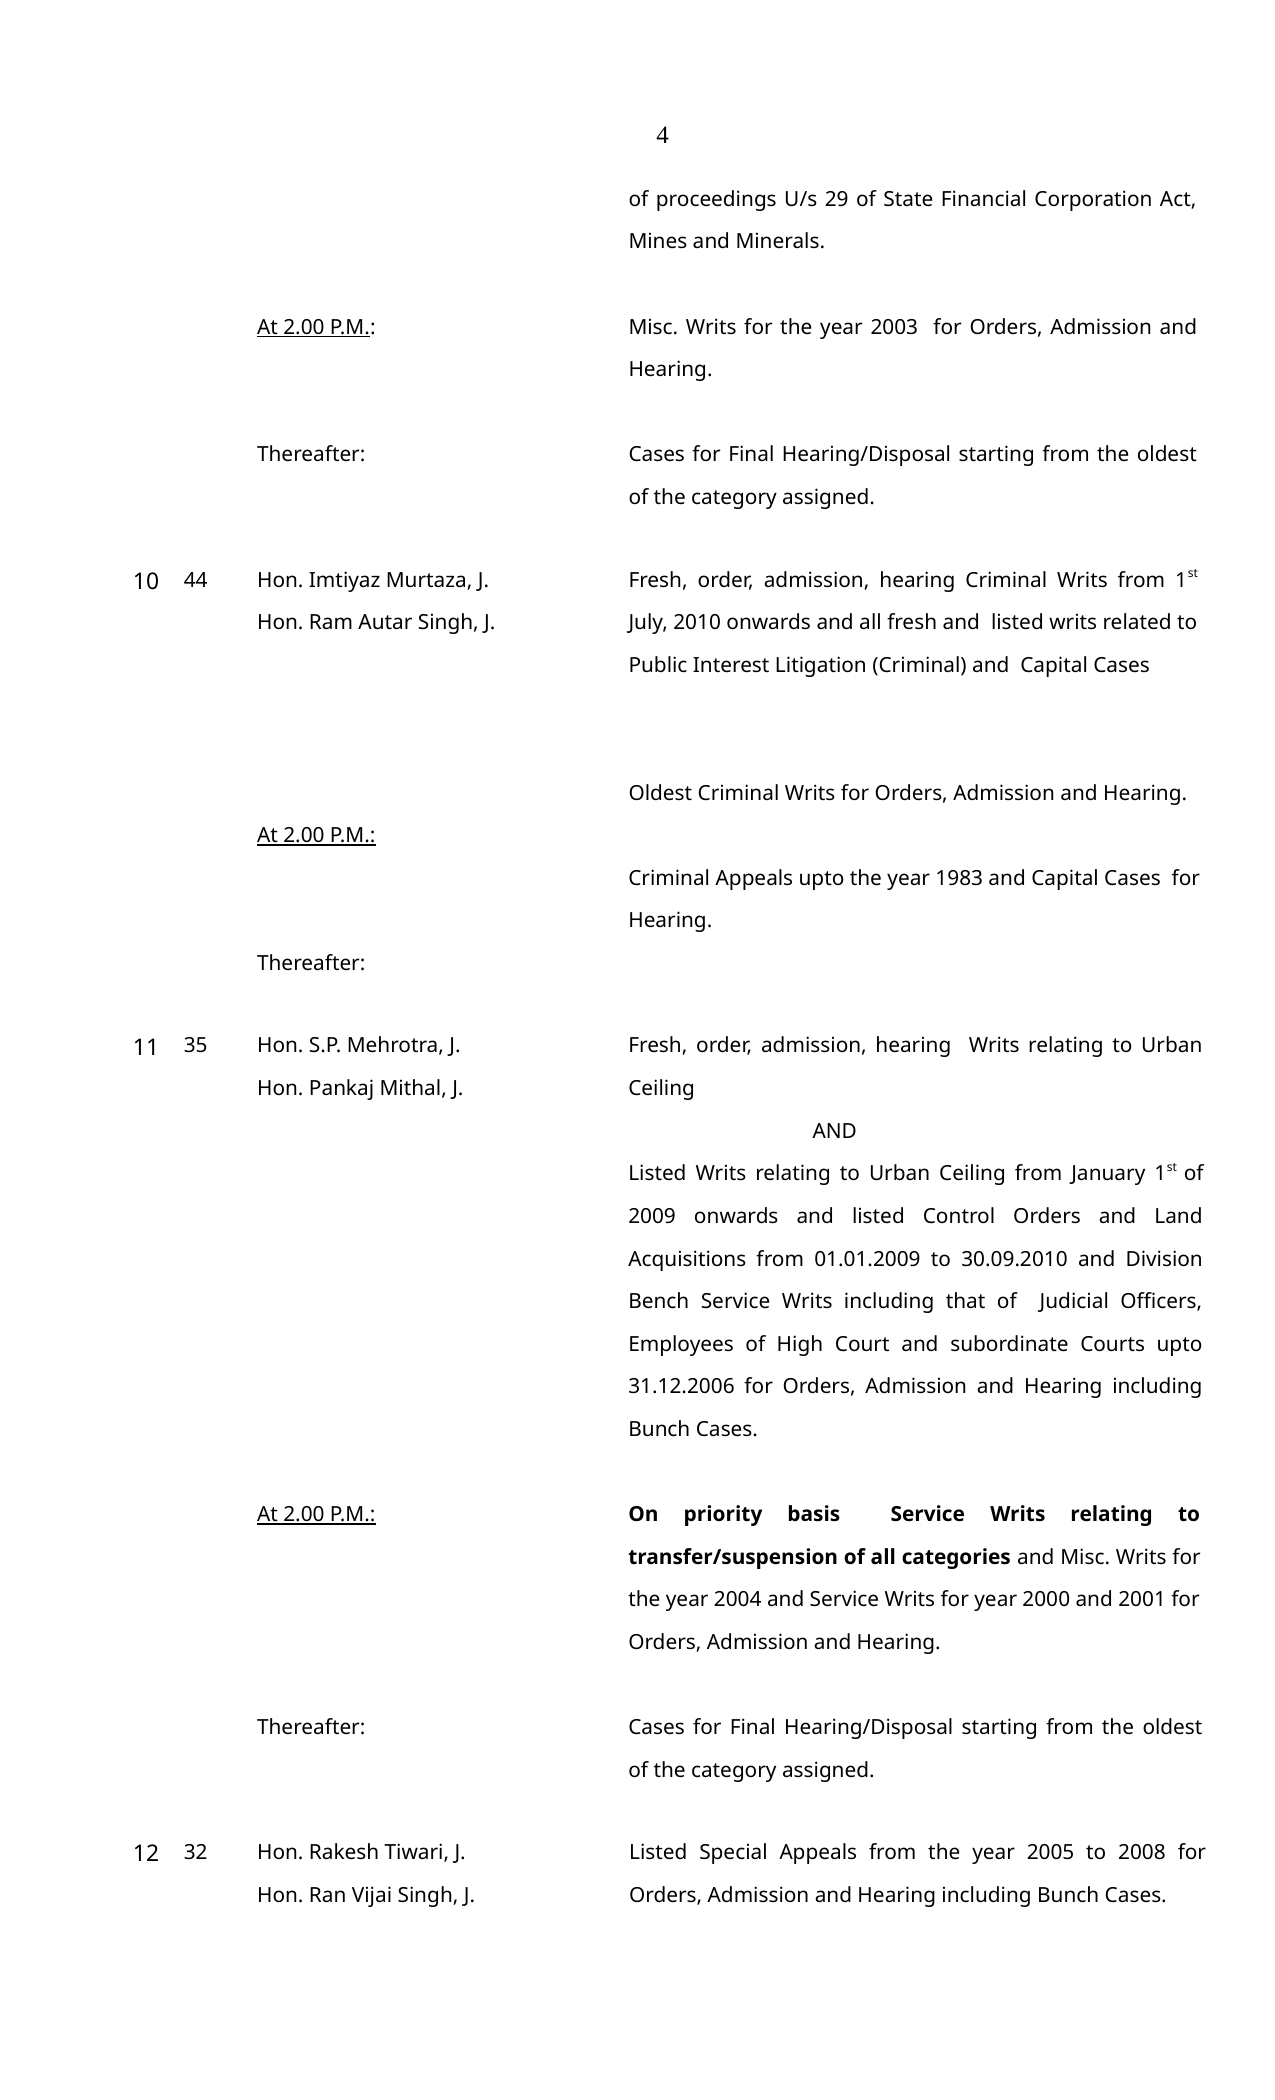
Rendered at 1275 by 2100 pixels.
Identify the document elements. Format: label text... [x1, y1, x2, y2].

table_cell Hon. S.P. Mehrotra, J. Hon. Pankaj Mithal, J. At 2.00 P.M.: Thereafter: [251, 1025, 623, 1832]
table_cell At 2.00 P.M.: Thereafter: [251, 178, 623, 559]
table_cell Fresh, order, admission, hearing Writs relating to Urban Ceiling AND Listed Writs relating to Urban Ceiling from January 1st of 2009 onwards and listed Control Orders and Land Acquisitions from 01.01.2009 to 30.09.2010 and Division Bench Service Writs including that of Judicial Officers, Employees of High Court and subordinate Courts upto 31.12.2006 for Orders, Admission and Hearing including Bunch Cases. On priority basis Service Writs relating to transfer/suspension of all categories and Misc. Writs for the year 2004 and Service Writs for year 2000 and 2001 for Orders, Admission and Hearing. Cases for Final Hearing/Disposal starting from the oldest of the category assigned. [623, 1025, 1203, 1832]
table_cell 10 [127, 559, 178, 1025]
table_cell 11 [127, 1025, 178, 1832]
table_cell 35 [178, 1025, 251, 1832]
table_cell Fresh, order, admission, hearing Criminal Writs from 1st July, 2010 onwards and all fresh and listed writs related to Public Interest Litigation (Criminal) and Capital Cases Oldest Criminal Writs for Orders, Admission and Hearing. Criminal Appeals upto the year 1983 and Capital Cases for Hearing. [623, 559, 1203, 1025]
table_cell Hon. Rakesh Tiwari, J. Hon. Ran Vijai Singh, J. [251, 1832, 623, 1957]
table_cell of proceedings U/s 29 of State Financial Corporation Act, Mines and Minerals. Misc. Writs for the year 2003 for Orders, Admission and Hearing. Cases for Final Hearing/Disposal starting from the oldest of the category assigned. [623, 178, 1203, 559]
table_cell [178, 178, 251, 559]
table_cell Listed Special Appeals from the year 2005 to 2008 for Orders, Admission and Hearing including Bunch Cases. Special Appeals for the year 2004 and 2005 for Orders, Admission and Hearing. Cases for Final Hearing/Disposal starting from the oldest of the category assigned. [623, 1832, 1203, 1957]
table_cell 32 [178, 1832, 251, 1957]
table_cell 44 [178, 559, 251, 1025]
table_cell 12 [127, 1832, 178, 1957]
table_cell Hon. Imtiyaz Murtaza, J. Hon. Ram Autar Singh, J. At 2.00 P.M.: Thereafter: [251, 559, 623, 1025]
table_cell [127, 178, 178, 559]
